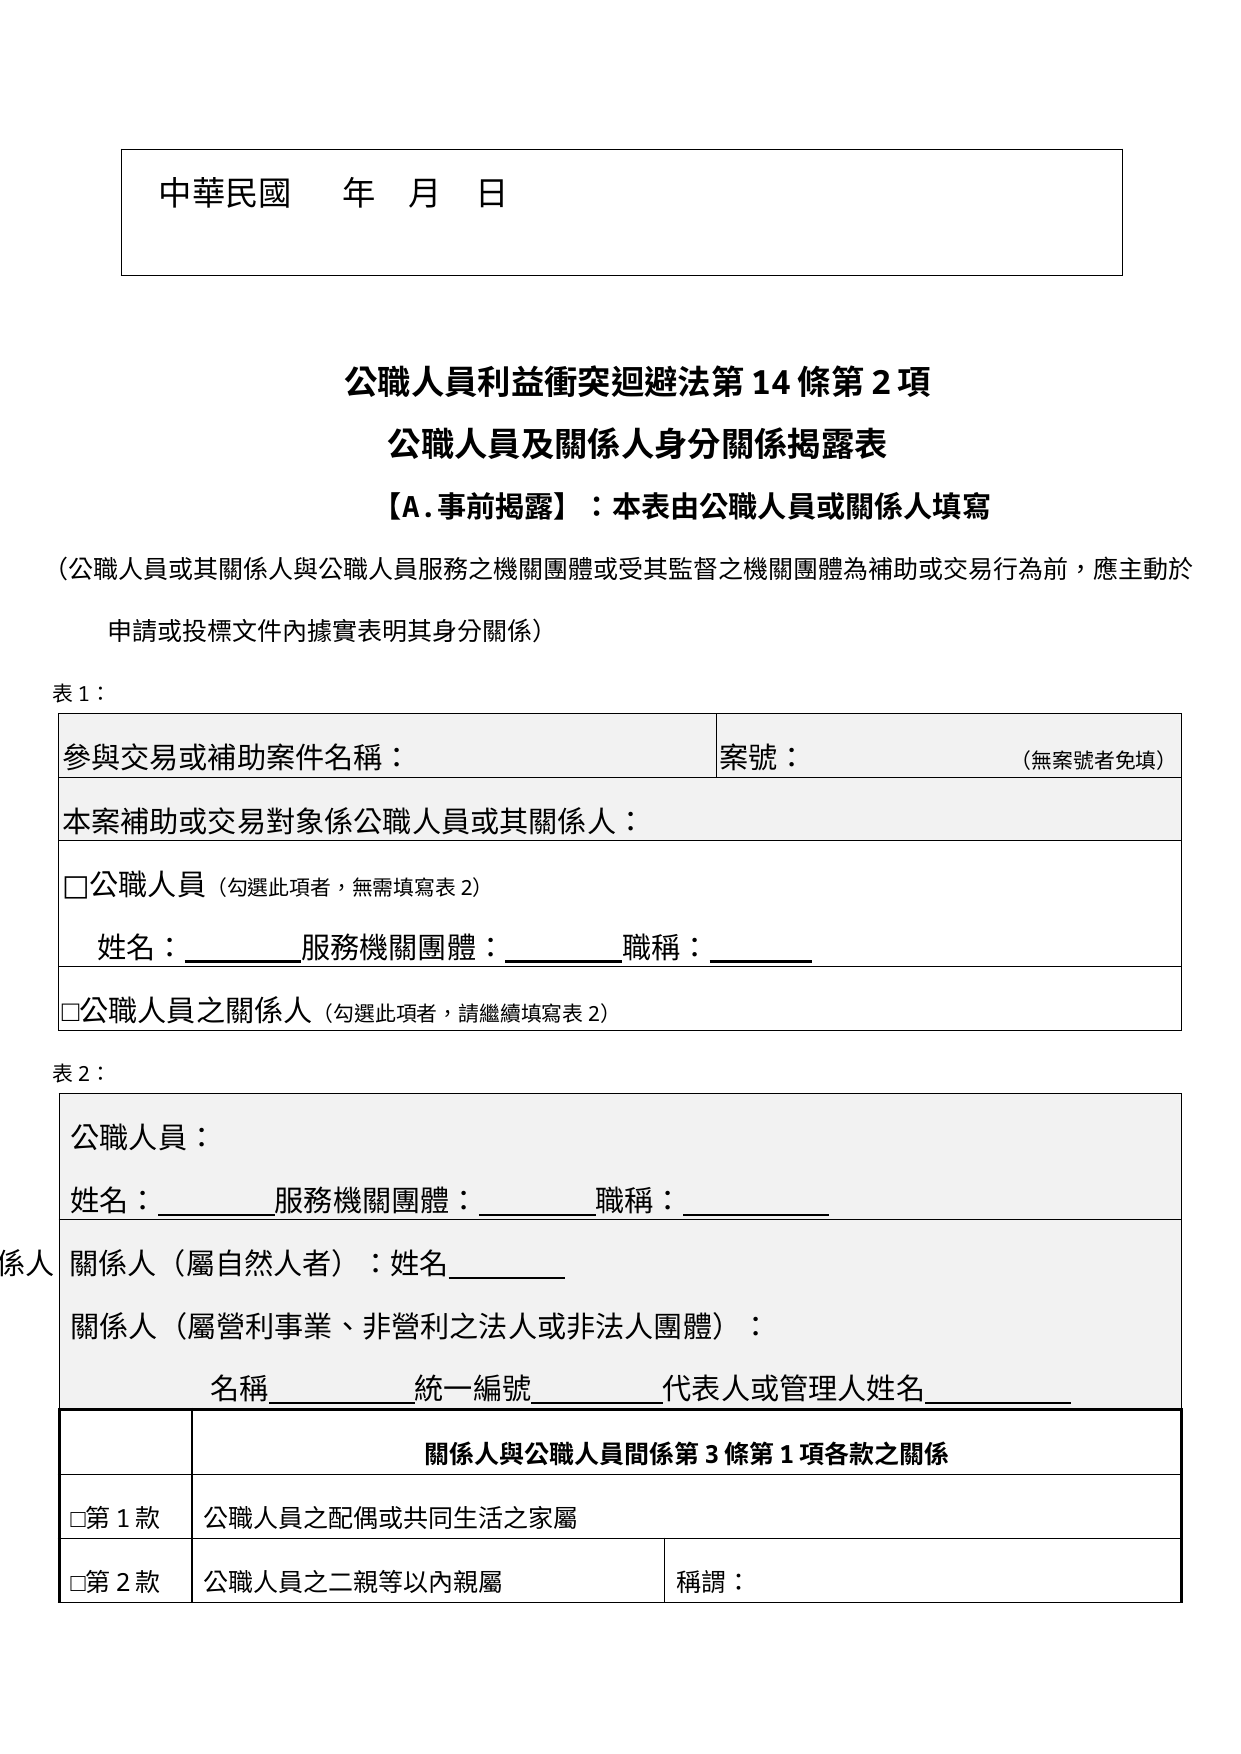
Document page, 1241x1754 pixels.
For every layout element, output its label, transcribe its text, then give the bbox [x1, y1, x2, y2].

table_cell □第1款 [61, 1475, 191, 1538]
table_cell 本案補助或交易對象係公職人員或其關係人： [59, 778, 1181, 840]
table_header 參與交易或補助案件名稱： [59, 714, 716, 777]
table_cell □公職人員之關係人（勾選此項者，請繼續填寫表2） [59, 967, 1181, 1030]
text （公職人員或其關係人與公職人員服務之機關團體或受其監督之機關團體為補助或交易行為前，應主動於申請或投標文件內據實表明其身分關係） [43, 526, 1196, 651]
text 公職人員利益衝突迴避法第14條第2項 [15, 338, 1240, 401]
text 【A.事前揭露】：本表由公職人員或關係人填寫 [118, 463, 1240, 526]
table_cell 稱謂： [665, 1539, 1180, 1602]
table_cell 公職人員之配偶或共同生活之家屬 [193, 1475, 1180, 1538]
table_cell [122, 150, 1122, 274]
text 表1： [15, 651, 1201, 713]
table_cell 關係人與公職人員間係第3條第1項各款之關係 [193, 1411, 1180, 1473]
table_cell [61, 1411, 191, 1473]
table_cell 公職人員之二親等以內親屬 [193, 1539, 664, 1602]
table_cell 關係人 關係人（屬自然人者）：姓名 關係人（屬營利事業、非營利之法人或非法人團體）： 名稱 統一編號 代表人或管理人姓名 [60, 1220, 1181, 1408]
text 公職人員及關係人身分關係揭露表 [15, 401, 1240, 463]
table_header 公職人員： 姓名： 服務機關團體： 職稱： [60, 1094, 1181, 1219]
table_cell □第2款 [61, 1539, 191, 1602]
table_cell 中華民國 年 月 日 [148, 150, 1097, 212]
table_cell □公職人員（勾選此項者，無需填寫表2） 姓名： 服務機關團體： 職稱： [59, 841, 1181, 966]
table_header 案號： （無案號者免填） [717, 714, 1181, 777]
text 表2： [15, 1031, 1122, 1093]
